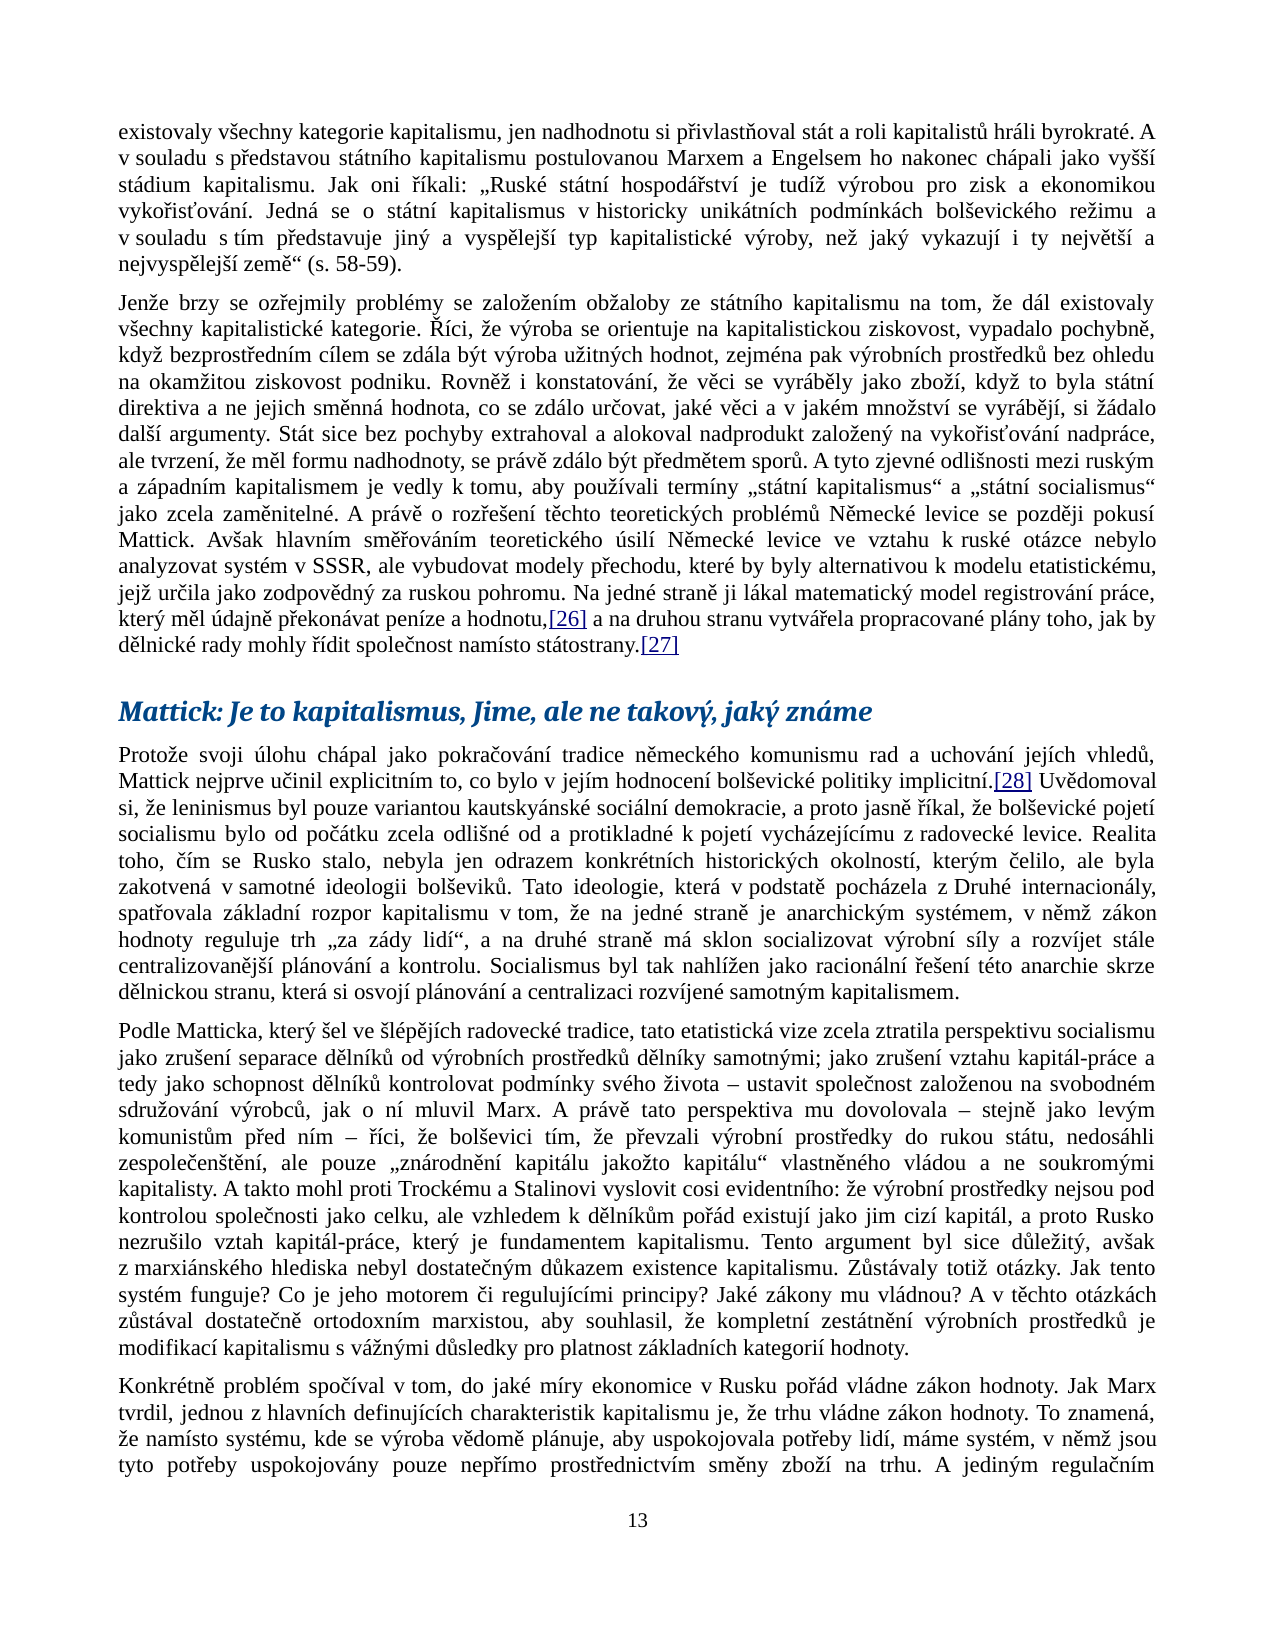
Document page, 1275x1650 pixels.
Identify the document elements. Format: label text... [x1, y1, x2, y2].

text Protože svoji úlohu chápal jako pokračování tradice německého komunismu rad a uchování jejích vhledů, Mattick nejprve učinil explicitním to, co bylo v jejím hodnocení bolševické politiky implicitní.[28] Uvědomoval si, že leninismus byl pouze variantou kautskyánské sociální demokracie, a proto jasně říkal, že bolševické pojetí socialismu bylo od počátku zcela odlišné od a protikladné k pojetí vycházejícímu z radovecké levice. Realita toho, čím se Rusko stalo, nebyla jen odrazem konkrétních historických okolností, kterým čelilo, ale byla zakotvená v samotné ideologii bolševiků. Tato ideologie, která v podstatě pocházela z Druhé internacionály, spatřovala základní rozpor kapitalismu v tom, že na jedné straně je anarchickým systémem, v němž zákon hodnoty reguluje trh „za zády lidí“, a na druhé straně má sklon socializovat výrobní síly a rozvíjet stále centralizovanější plánování a kontrolu. Socialismus byl tak nahlížen jako racionální řešení této anarchie skrze dělnickou stranu, která si osvojí plánování a centralizaci rozvíjené samotným kapitalismem. [118, 741, 1157, 1005]
text Jenže brzy se ozřejmily problémy se založením obžaloby ze státního kapitalismu na tom, že dál existovaly všechny kapitalistické kategorie. Říci, že výroba se orientuje na kapitalistickou ziskovost, vypadalo pochybně, když bezprostředním cílem se zdála být výroba užitných hodnot, zejména pak výrobních prostředků bez ohledu na okamžitou ziskovost podniku. Rovněž i konstatování, že věci se vyráběly jako zboží, když to byla státní direktiva a ne jejich směnná hodnota, co se zdálo určovat, jaké věci a v jakém množství se vyrábějí, si žádalo další argumenty. Stát sice bez pochyby extrahoval a alokoval nadprodukt založený na vykořisťování nadpráce, ale tvrzení, že měl formu nadhodnoty, se právě zdálo být předmětem sporů. A tyto zjevné odlišnosti mezi ruským a západním kapitalismem je vedly k tomu, aby používali termíny „státní kapitalismus“ a „státní socialismus“ jako zcela zaměnitelné. A právě o rozřešení těchto teoretických problémů Německé levice se později pokusí Mattick. Avšak hlavním směřováním teoretického úsilí Německé levice ve vztahu k ruské otázce nebylo analyzovat systém v SSSR, ale vybudovat modely přechodu, které by byly alternativou k modelu etatistickému, jejž určila jako zodpovědný za ruskou pohromu. Na jedné straně ji lákal matematický model registrování práce, který měl údajně překonávat peníze a hodnotu,[26] a na druhou stranu vytvářela propracované plány toho, jak by dělnické rady mohly řídit společnost namísto státostrany.[27] [118, 289, 1157, 658]
text existovaly všechny kategorie kapitalismu, jen nadhodnotu si přivlastňoval stát a roli kapitalistů hráli byrokraté. A v souladu s představou státního kapitalismu postulovanou Marxem a Engelsem ho nakonec chápali jako vyšší stádium kapitalismu. Jak oni říkali: „Ruské státní hospodářství je tudíž výrobou pro zisk a ekonomikou vykořisťování. Jedná se o státní kapitalismus v historicky unikátních podmínkách bolševického režimu a v souladu s tím představuje jiný a vyspělejší typ kapitalistické výroby, než jaký vykazují i ty největší a nejvyspělejší země“ (s. 58-59). [118, 118, 1157, 276]
text Podle Matticka, který šel ve šlépějích radovecké tradice, tato etatistická vize zcela ztratila perspektivu socialismu jako zrušení separace dělníků od výrobních prostředků dělníky samotnými; jako zrušení vztahu kapitál-práce a tedy jako schopnost dělníků kontrolovat podmínky svého života – ustavit společnost založenou na svobodném sdružování výrobců, jak o ní mluvil Marx. A právě tato perspektiva mu dovolovala – stejně jako levým komunistům před ním – říci, že bolševici tím, že převzali výrobní prostředky do rukou státu, nedosáhli zespolečenštění, ale pouze „znárodnění kapitálu jakožto kapitálu“ vlastněného vládou a ne soukromými kapitalisty. A takto mohl proti Trockému a Stalinovi vyslovit cosi evidentního: že výrobní prostředky nejsou pod kontrolou společnosti jako celku, ale vzhledem k dělníkům pořád existují jako jim cizí kapitál, a proto Rusko nezrušilo vztah kapitál-práce, který je fundamentem kapitalismu. Tento argument byl sice důležitý, avšak z marxiánského hlediska nebyl dostatečným důkazem existence kapitalismu. Zůstávaly totiž otázky. Jak tento systém funguje? Co je jeho motorem či regulujícími principy? Jaké zákony mu vládnou? A v těchto otázkách zůstával dostatečně ortodoxním marxistou, aby souhlasil, že kompletní zestátnění výrobních prostředků je modifikací kapitalismu s vážnými důsledky pro platnost základních kategorií hodnoty. [118, 1017, 1157, 1360]
text Konkrétně problém spočíval v tom, do jaké míry ekonomice v Rusku pořád vládne zákon hodnoty. Jak Marx tvrdil, jednou z hlavních definujících charakteristik kapitalismu je, že trhu vládne zákon hodnoty. To znamená, že namísto systému, kde se výroba vědomě plánuje, aby uspokojovala potřeby lidí, máme systém, v němž jsou tyto potřeby uspokojovány pouze nepřímo prostřednictvím směny zboží na trhu. A jediným regulačním [118, 1372, 1157, 1478]
subtitle Mattick: Je to kapitalismus, Jime, ale ne takový, jaký známe [118, 695, 1157, 729]
